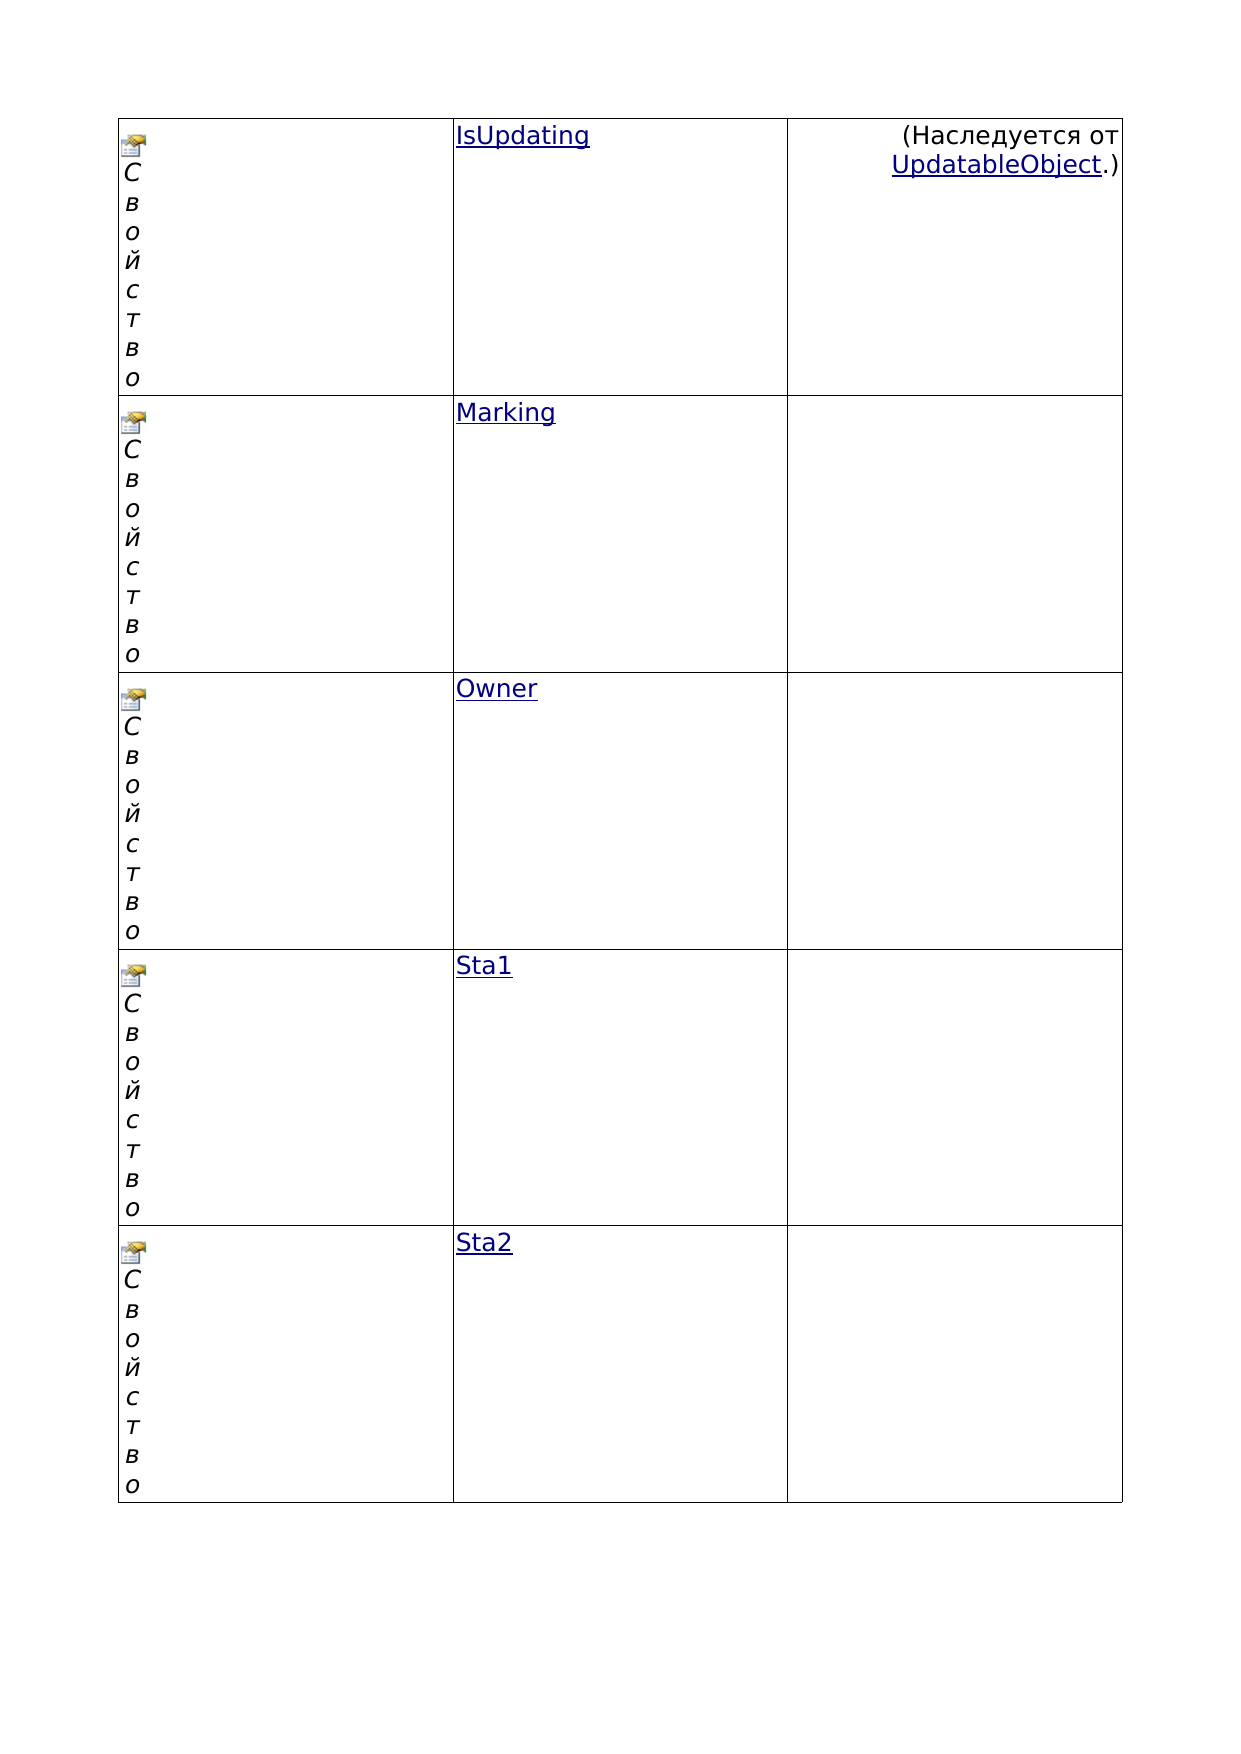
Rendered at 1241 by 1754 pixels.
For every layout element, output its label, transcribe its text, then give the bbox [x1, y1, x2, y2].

table_cell [788, 1226, 1122, 1502]
table_cell [119, 396, 453, 672]
picture [121, 133, 147, 159]
table_cell Sta1 [454, 950, 787, 1225]
picture [121, 1240, 147, 1266]
table_cell [119, 119, 453, 395]
table_cell Owner [454, 673, 787, 948]
table_cell Sta2 [454, 1226, 787, 1502]
table_cell [119, 1226, 453, 1502]
picture [121, 687, 147, 713]
table_cell [788, 673, 1122, 948]
table_cell [119, 673, 453, 948]
table_cell (Наследуется от UpdatableObject.) [788, 119, 1122, 395]
table_cell Marking [454, 396, 787, 672]
table_cell [788, 396, 1122, 672]
picture [121, 963, 147, 989]
picture [121, 410, 147, 436]
table_cell [119, 950, 453, 1225]
table_cell IsUpdating [454, 119, 787, 395]
table_cell [788, 950, 1122, 1225]
